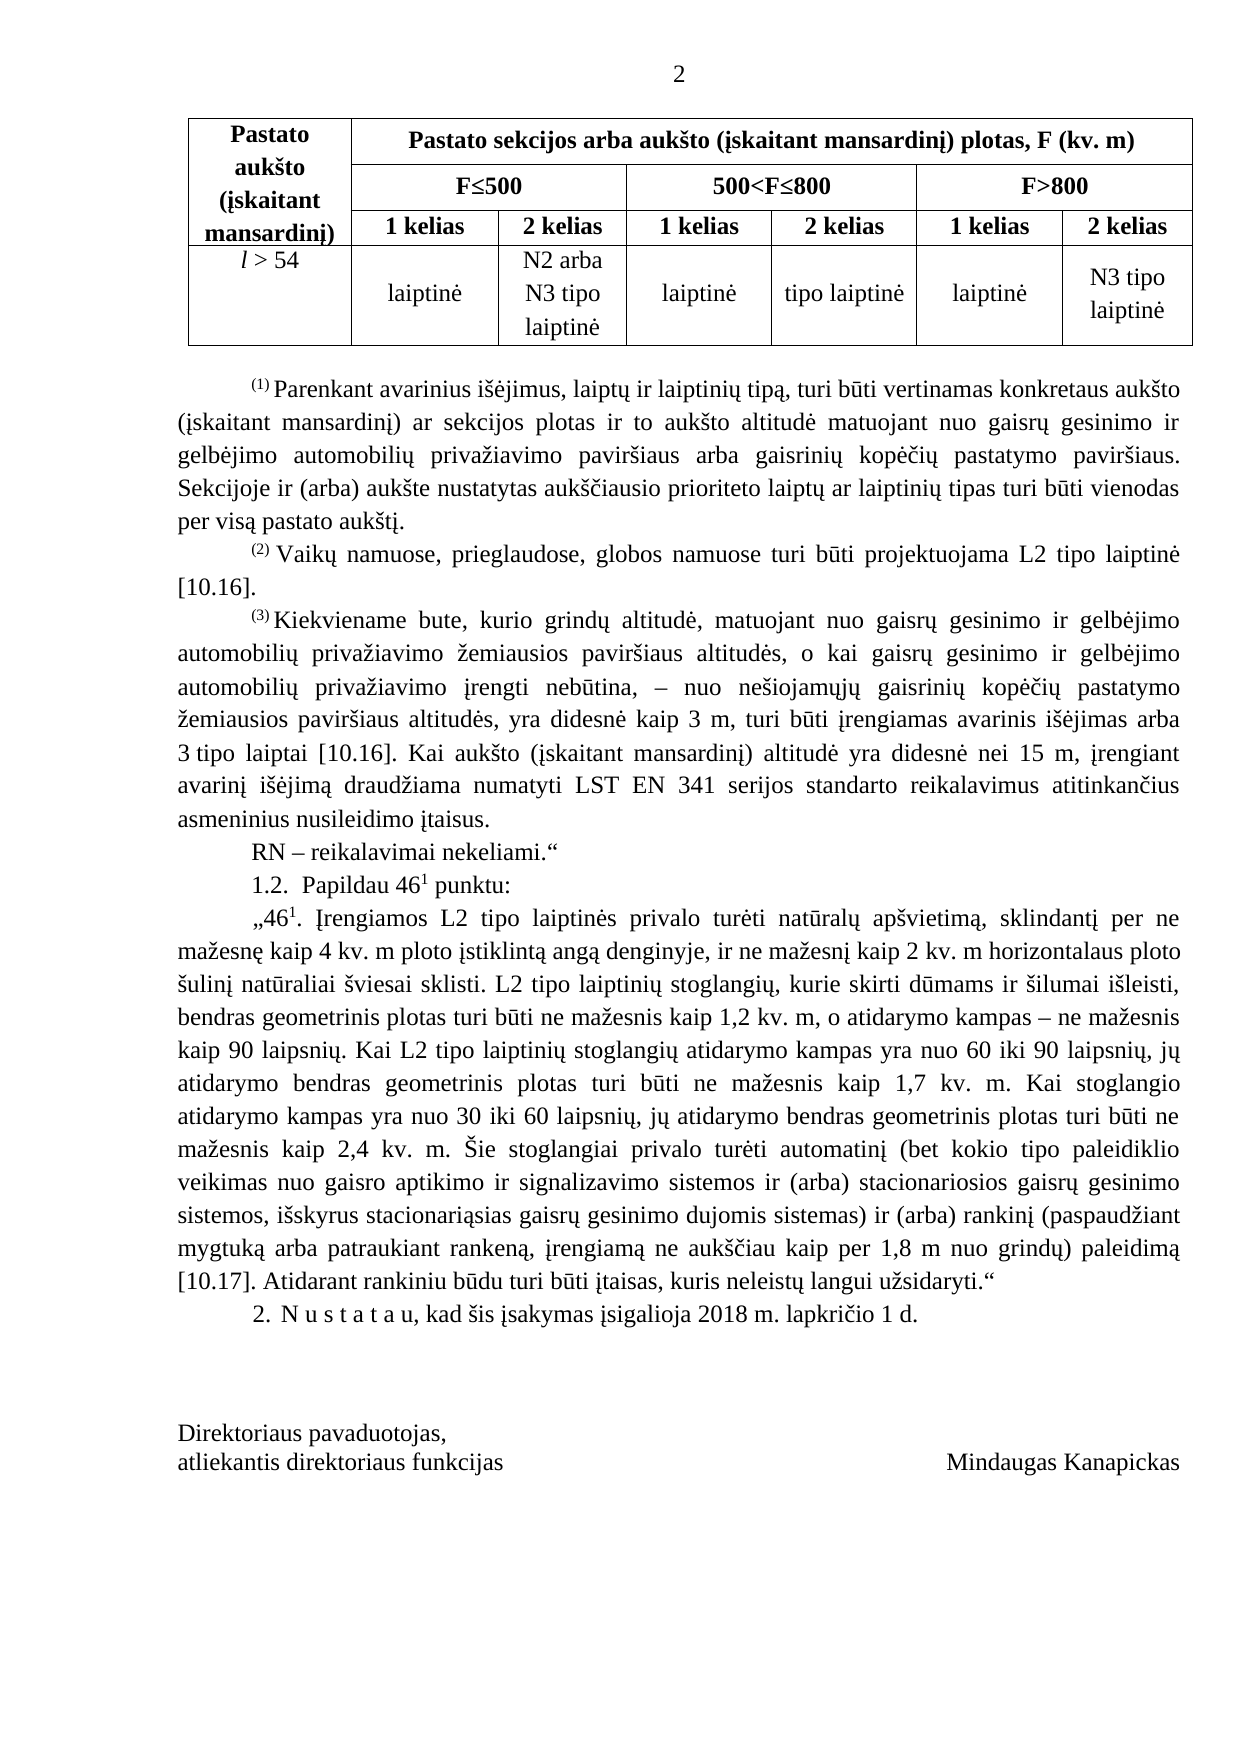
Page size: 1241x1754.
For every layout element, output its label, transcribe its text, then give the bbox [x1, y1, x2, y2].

table_cell F≤500 [352, 165, 626, 210]
table_cell N2 arba N3 tipo laiptinė [499, 246, 626, 344]
table_cell N3 tipo laiptinė [1063, 246, 1192, 344]
table_cell 1 kelias [627, 211, 771, 244]
table_cell 500<F≤800 [627, 165, 916, 210]
text „461. Įrengiamos L2 tipo laiptinės privalo turėti natūralų apšvietimą, sklindantį per ne mažesnę kaip 4 kv. m ploto įstiklintą angą denginyje, ir ne mažesnį kaip 2 kv. m horizontalaus ploto šulinį natūraliai šviesai sklisti. L2 tipo laiptinių stoglangių, kurie skirti dūmams ir šilumai išleisti, bendras geometrinis plotas turi būti ne mažesnis kaip 1,2 kv. m, o atidarymo kampas – ne mažesnis kaip 90 laipsnių. Kai L2 tipo laiptinių stoglangių atidarymo kampas yra nuo 60 iki 90 laipsnių, jų atidarymo bendras geometrinis plotas turi būti ne mažesnis kaip 1,7 kv. m. Kai stoglangio atidarymo kampas yra nuo 30 iki 60 laipsnių, jų atidarymo bendras geometrinis plotas turi būti ne mažesnis kaip 2,4 kv. m. Šie stoglangiai privalo turėti automatinį (bet kokio tipo paleidiklio veikimas nuo gaisro aptikimo ir signalizavimo sistemos ir (arba) stacionariosios gaisrų gesinimo sistemos, išskyrus stacionariąsias gaisrų gesinimo dujomis sistemas) ir (arba) rankinį (paspaudžiant mygtuką arba patraukiant rankeną, įrengiamą ne aukščiau kaip per 1,8 m nuo grindų) paleidimą [10.17]. Atidarant rankiniu būdu turi būti įtaisas, kuris neleistų langui užsidaryti.“ [177, 903, 1181, 1295]
table_cell l > 54 [189, 246, 351, 344]
text RN – reikalavimai nekeliami.“ [177, 837, 1181, 865]
text (1) Parenkant avarinius išėjimus, laiptų ir laiptinių tipą, turi būti vertinamas konkretaus aukšto (įskaitant mansardinį) ar sekcijos plotas ir to aukšto altitudė matuojant nuo gaisrų gesinimo ir gelbėjimo automobilių privažiavimo paviršiaus arba gaisrinių kopėčių pastatymo paviršiaus. Sekcijoje ir (arba) aukšte nustatytas aukščiausio prioriteto laiptų ar laiptinių tipas turi būti vienodas per visą pastato aukštį. [177, 374, 1181, 535]
table_cell laiptinė [627, 246, 771, 344]
table_cell 1 kelias [352, 211, 498, 244]
text (2) Vaikų namuose, prieglaudose, globos namuose turi būti projektuojama L2 tipo laiptinė [10.16]. [177, 539, 1181, 601]
table_cell tipo laiptinė [772, 246, 916, 344]
table_cell 2 kelias [499, 211, 626, 244]
table_cell laiptinė [917, 246, 1062, 344]
text 1.2. Papildau 461 punktu: [251, 870, 1181, 898]
table_cell laiptinė [352, 246, 498, 344]
table_cell 1 kelias [917, 211, 1062, 244]
text atliekantis direktoriaus funkcijas Mindaugas Kanapickas [177, 1447, 1181, 1476]
text (3) Kiekviename bute, kurio grindų altitudė, matuojant nuo gaisrų gesinimo ir gelbėjimo automobilių privažiavimo žemiausios paviršiaus altitudės, o kai gaisrų gesinimo ir gelbėjimo automobilių privažiavimo įrengti nebūtina, – nuo nešiojamųjų gaisrinių kopėčių pastatymo žemiausios paviršiaus altitudės, yra didesnė kaip 3 m, turi būti įrengiamas avarinis išėjimas arba 3 tipo laiptai [10.16]. Kai aukšto (įskaitant mansardinį) altitudė yra didesnė nei 15 m, įrengiant avarinį išėjimą draudžiama numatyti LST EN 341 serijos standarto reikalavimus atitinkančius asmeninius nusileidimo įtaisus. [177, 606, 1181, 832]
text Direktoriaus pavaduotojas, [177, 1418, 1181, 1447]
text 2. N u s t a t a u, kad šis įsakymas įsigalioja 2018 m. lapkričio 1 d. [177, 1299, 1181, 1328]
table_header Pastato sekcijos arba aukšto (įskaitant mansardinį) plotas, F (kv. m) [352, 119, 1192, 164]
table_header Pastato aukšto (įskaitant mansardinį) grindų altitudė, l (m) [189, 119, 351, 244]
table_cell 2 kelias [1063, 211, 1192, 244]
table_cell F>800 [917, 165, 1192, 210]
table_cell 2 kelias [772, 211, 916, 244]
